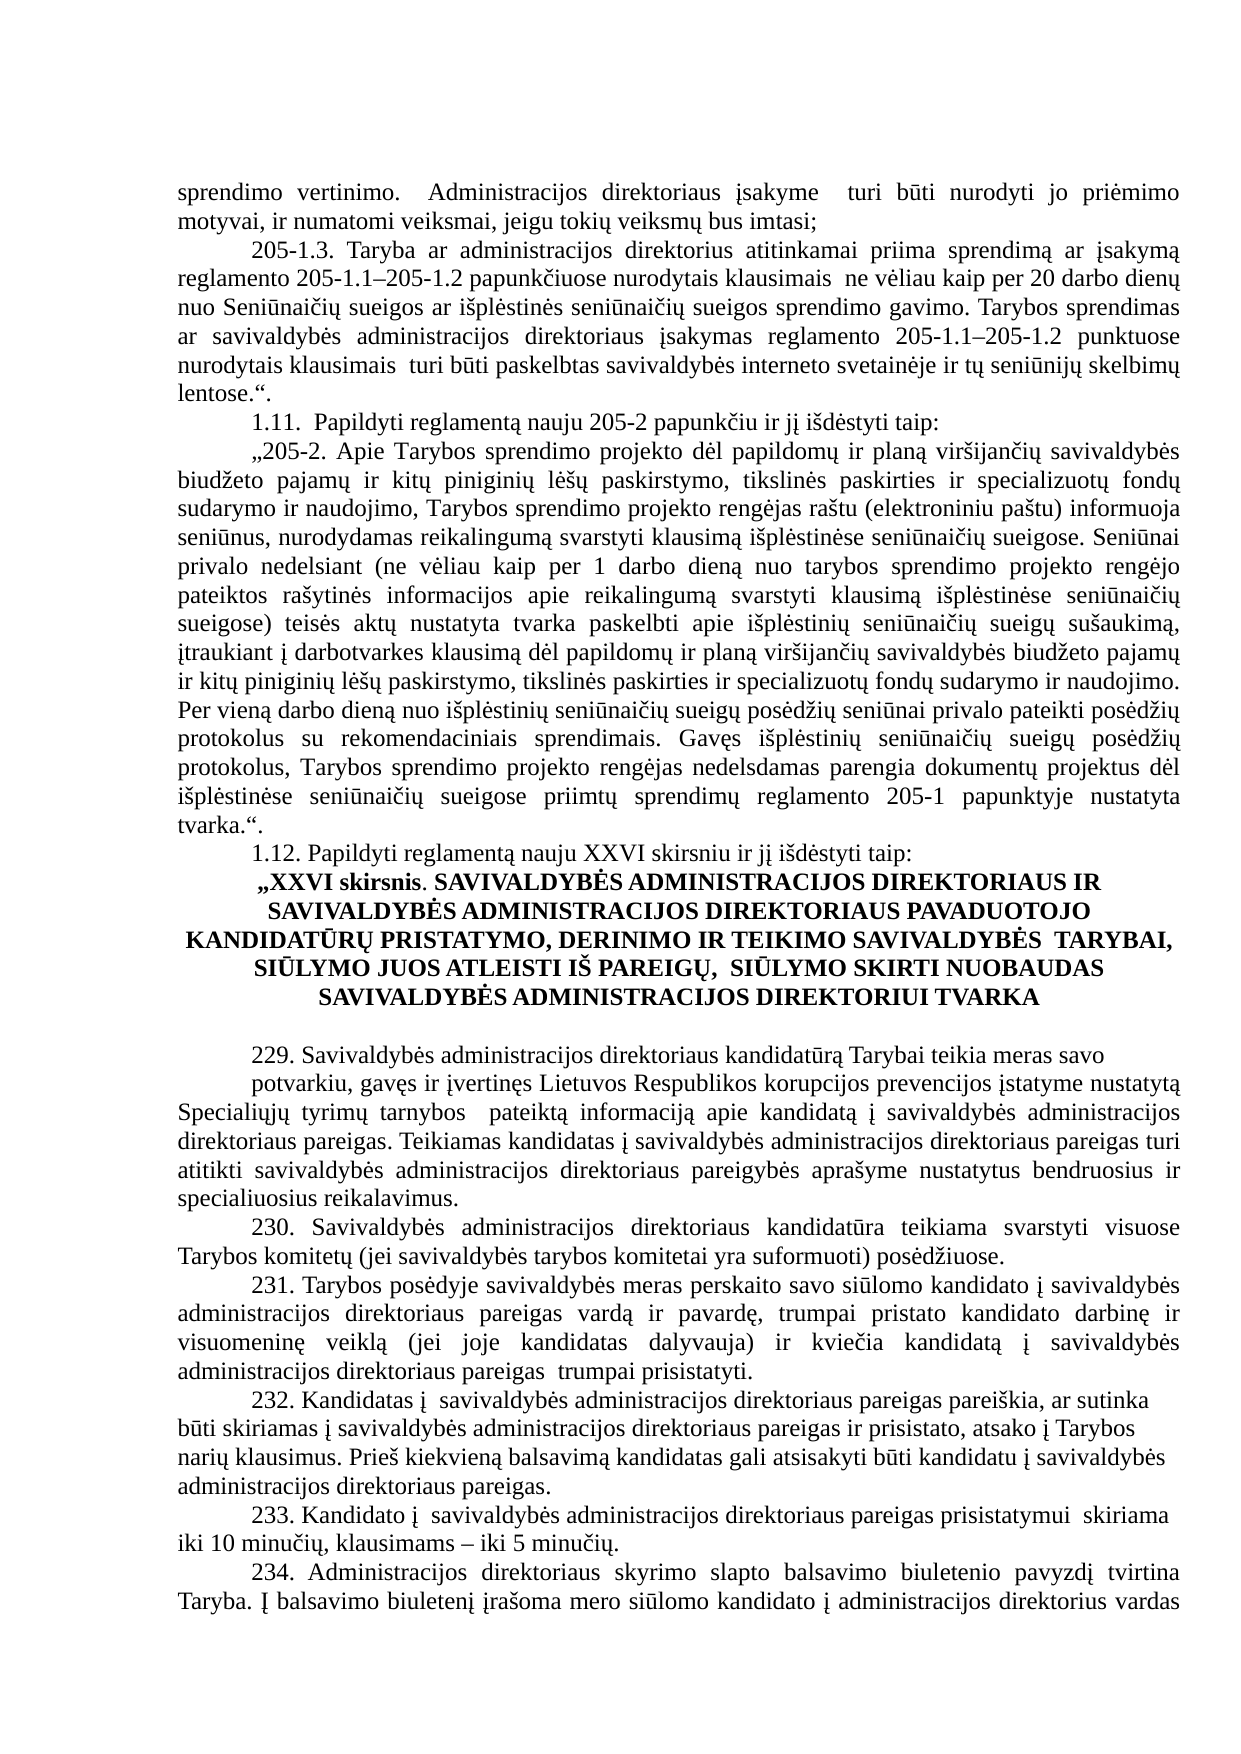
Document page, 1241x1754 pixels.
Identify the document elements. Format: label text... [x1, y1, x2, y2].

text 231. Tarybos posėdyje savivaldybės meras perskaito savo siūlomo kandidato į savivaldybės administracijos direktoriaus pareigas vardą ir pavardę, trumpai pristato kandidato darbinę ir visuomeninę veiklą (jei joje kandidatas dalyvauja) ir kviečia kandidatą į savivaldybės administracijos direktoriaus pareigas trumpai prisistatyti. [177, 1270, 1181, 1385]
text 233. Kandidato į savivaldybės administracijos direktoriaus pareigas prisistatymui skiriama iki 10 minučių, klausimams – iki 5 minučių. [177, 1500, 1181, 1557]
text 1.11. Papildyti reglamentą nauju 205-2 papunkčiu ir jį išdėstyti taip: [177, 407, 1181, 436]
text 1.12. Papildyti reglamentą nauju XXVI skirsniu ir jį išdėstyti taip: [177, 838, 1181, 867]
text 234. Administracijos direktoriaus skyrimo slapto balsavimo biuletenio pavyzdį tvirtina Taryba. Į balsavimo biuletenį įrašoma mero siūlomo kandidato į administracijos direktorius vardas [177, 1557, 1181, 1615]
text sprendimo vertinimo. Administracijos direktoriaus įsakyme turi būti nurodyti jo priėmimo motyvai, ir numatomi veiksmai, jeigu tokių veiksmų bus imtasi; [177, 177, 1181, 235]
text 205-1.3. Taryba ar administracijos direktorius atitinkamai priima sprendimą ar įsakymą reglamento 205-1.1–205-1.2 papunkčiuose nurodytais klausimais ne vėliau kaip per 20 darbo dienų nuo Seniūnaičių sueigos ar išplėstinės seniūnaičių sueigos sprendimo gavimo. Tarybos sprendimas ar savivaldybės administracijos direktoriaus įsakymas reglamento 205-1.1–205-1.2 punktuose nurodytais klausimais turi būti paskelbtas savivaldybės interneto svetainėje ir tų seniūnijų skelbimų lentose.“. [177, 235, 1181, 407]
text „205-2. Apie Tarybos sprendimo projekto dėl papildomų ir planą viršijančių savivaldybės biudžeto pajamų ir kitų piniginių lėšų paskirstymo, tikslinės paskirties ir specializuotų fondų sudarymo ir naudojimo, Tarybos sprendimo projekto rengėjas raštu (elektroniniu paštu) informuoja seniūnus, nurodydamas reikalingumą svarstyti klausimą išplėstinėse seniūnaičių sueigose. Seniūnai privalo nedelsiant (ne vėliau kaip per 1 darbo dieną nuo tarybos sprendimo projekto rengėjo pateiktos rašytinės informacijos apie reikalingumą svarstyti klausimą išplėstinėse seniūnaičių sueigose) teisės aktų nustatyta tvarka paskelbti apie išplėstinių seniūnaičių sueigų sušaukimą, įtraukiant į darbotvarkes klausimą dėl papildomų ir planą viršijančių savivaldybės biudžeto pajamų ir kitų piniginių lėšų paskirstymo, tikslinės paskirties ir specializuotų fondų sudarymo ir naudojimo. Per vieną darbo dieną nuo išplėstinių seniūnaičių sueigų posėdžių seniūnai privalo pateikti posėdžių protokolus su rekomendaciniais sprendimais. Gavęs išplėstinių seniūnaičių sueigų posėdžių protokolus, Tarybos sprendimo projekto rengėjas nedelsdamas parengia dokumentų projektus dėl išplėstinėse seniūnaičių sueigose priimtų sprendimų reglamento 205-1 papunktyje nustatyta tvarka.“. [177, 436, 1181, 838]
text potvarkiu, gavęs ir įvertinęs Lietuvos Respublikos korupcijos prevencijos įstatyme nustatytą Specialiųjų tyrimų tarnybos pateiktą informaciją apie kandidatą į savivaldybės administracijos direktoriaus pareigas. Teikiamas kandidatas į savivaldybės administracijos direktoriaus pareigas turi atitikti savivaldybės administracijos direktoriaus pareigybės aprašyme nustatytus bendruosius ir specialiuosius reikalavimus. [177, 1068, 1181, 1212]
text 230. Savivaldybės administracijos direktoriaus kandidatūra teikiama svarstyti visuose Tarybos komitetų (jei savivaldybės tarybos komitetai yra suformuoti) posėdžiuose. [177, 1212, 1181, 1270]
text 232. Kandidatas į savivaldybės administracijos direktoriaus pareigas pareiškia, ar sutinka būti skiriamas į savivaldybės administracijos direktoriaus pareigas ir prisistato, atsako į Tarybos narių klausimus. Prieš kiekvieną balsavimą kandidatas gali atsisakyti būti kandidatu į savivaldybės administracijos direktoriaus pareigas. [177, 1385, 1181, 1500]
text 229. Savivaldybės administracijos direktoriaus kandidatūrą Tarybai teikia meras savo [177, 1040, 1181, 1068]
text „XXVI skirsnis. SAVIVALDYBĖS ADMINISTRACIJOS DIREKTORIAUS IR SAVIVALDYBĖS ADMINISTRACIJOS DIREKTORIAUS PAVADUOTOJO KANDIDATŪRŲ PRISTATYMO, DERINIMO IR TEIKIMO SAVIVALDYBĖS TARYBAI, SIŪLYMO JUOS ATLEISTI IŠ PAREIGŲ, SIŪLYMO SKIRTI NUOBAUDAS SAVIVALDYBĖS ADMINISTRACIJOS DIREKTORIUI TVARKA [177, 867, 1181, 1011]
